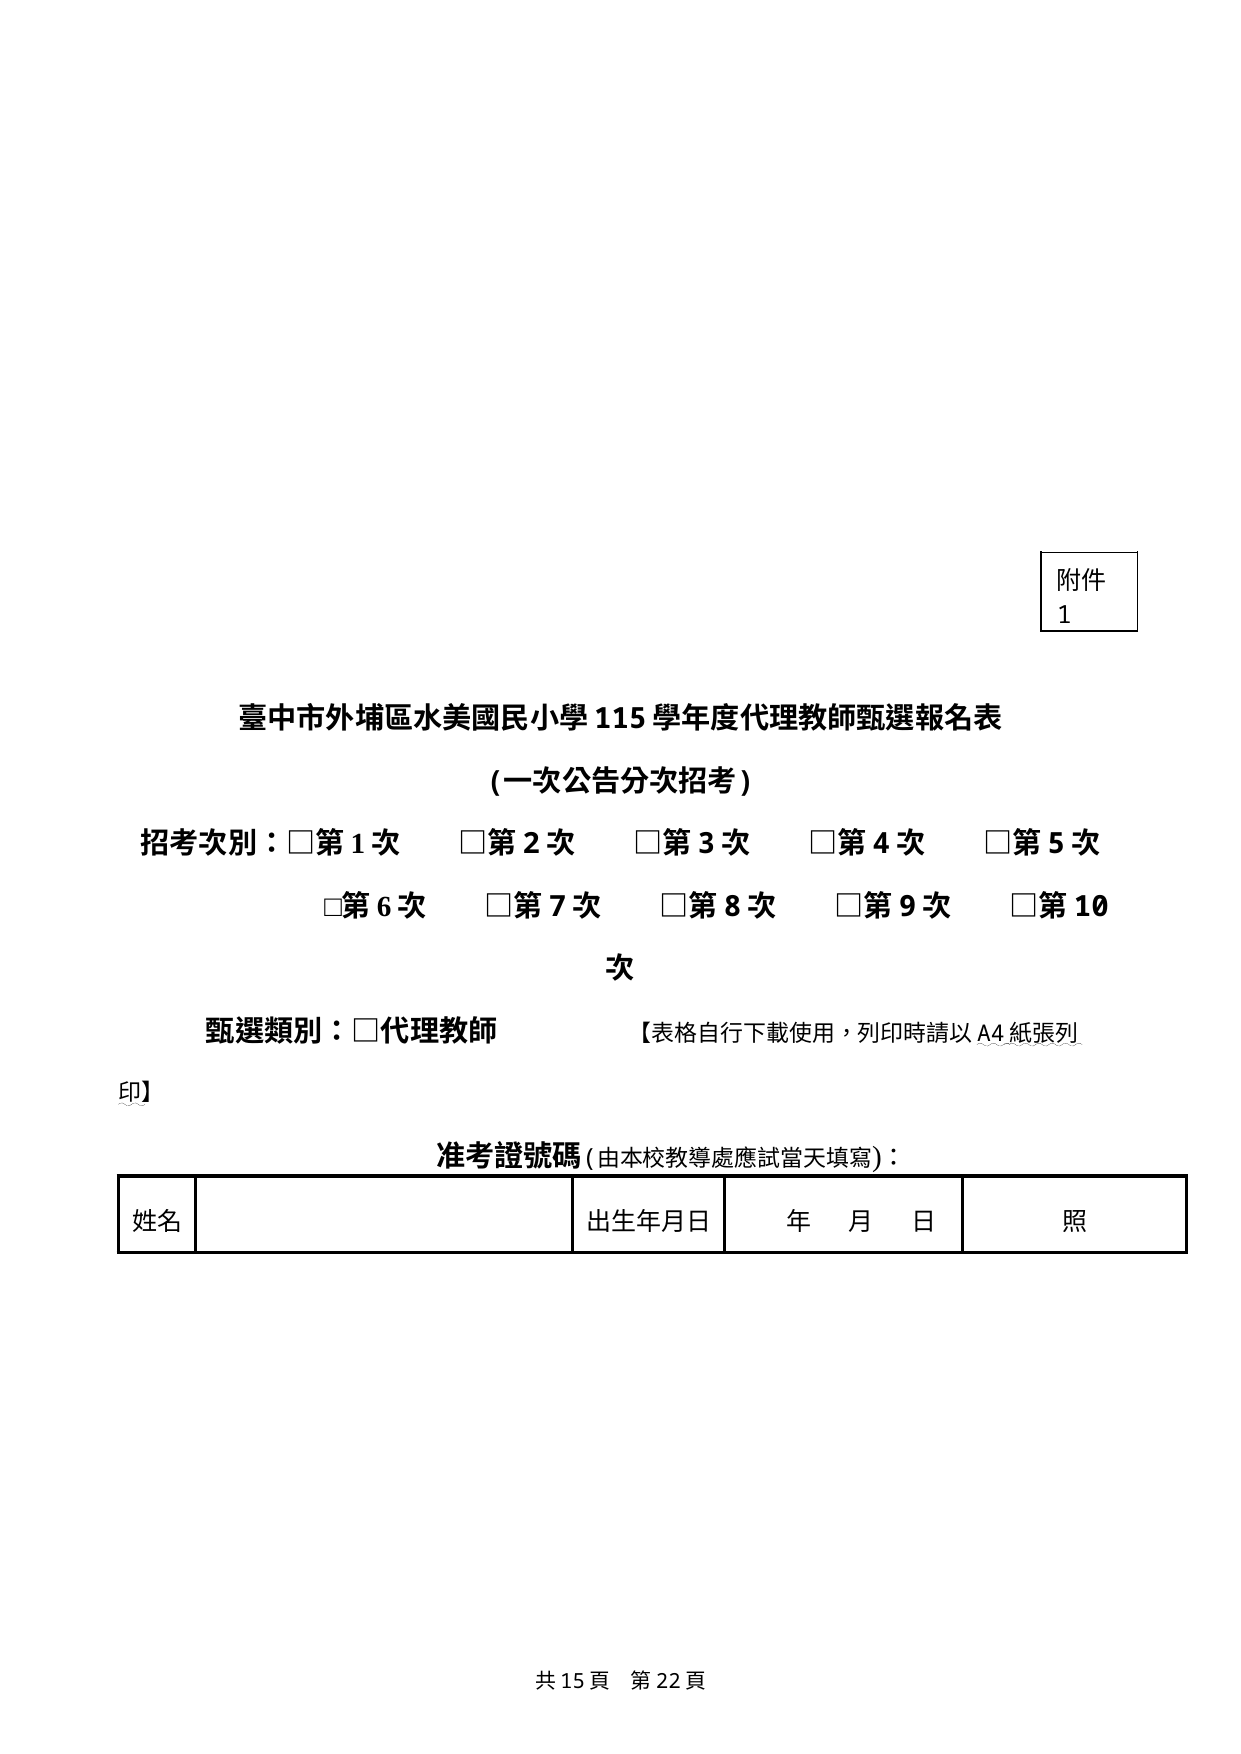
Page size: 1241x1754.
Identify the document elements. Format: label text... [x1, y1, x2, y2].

text □第6次 □第7次 □第8次 □第9次 □第10次 [118, 862, 1122, 987]
text 招考次別：□第1次 □第2次 □第3次 □第4次 □第5次 [118, 799, 1122, 862]
table_header 年 月 日 [726, 1178, 961, 1251]
text 甄選類別：□代理教師 【表格自行下載使用，列印時請以A4紙張列印】 [118, 987, 1122, 1112]
table_header 照 [964, 1178, 1185, 1251]
text 臺中市外埔區水美國民小學115學年度代理教師甄選報名表 [118, 674, 1122, 737]
text 准考證號碼(由本校教導處應試當天填寫)： [144, 1112, 1005, 1174]
table_header [197, 1178, 571, 1251]
text (一次公告分次招考) [118, 737, 1122, 799]
text 附件1 [1057, 560, 1122, 623]
table_header 出生年月日 [574, 1178, 723, 1251]
table_header 姓名 [120, 1178, 194, 1251]
